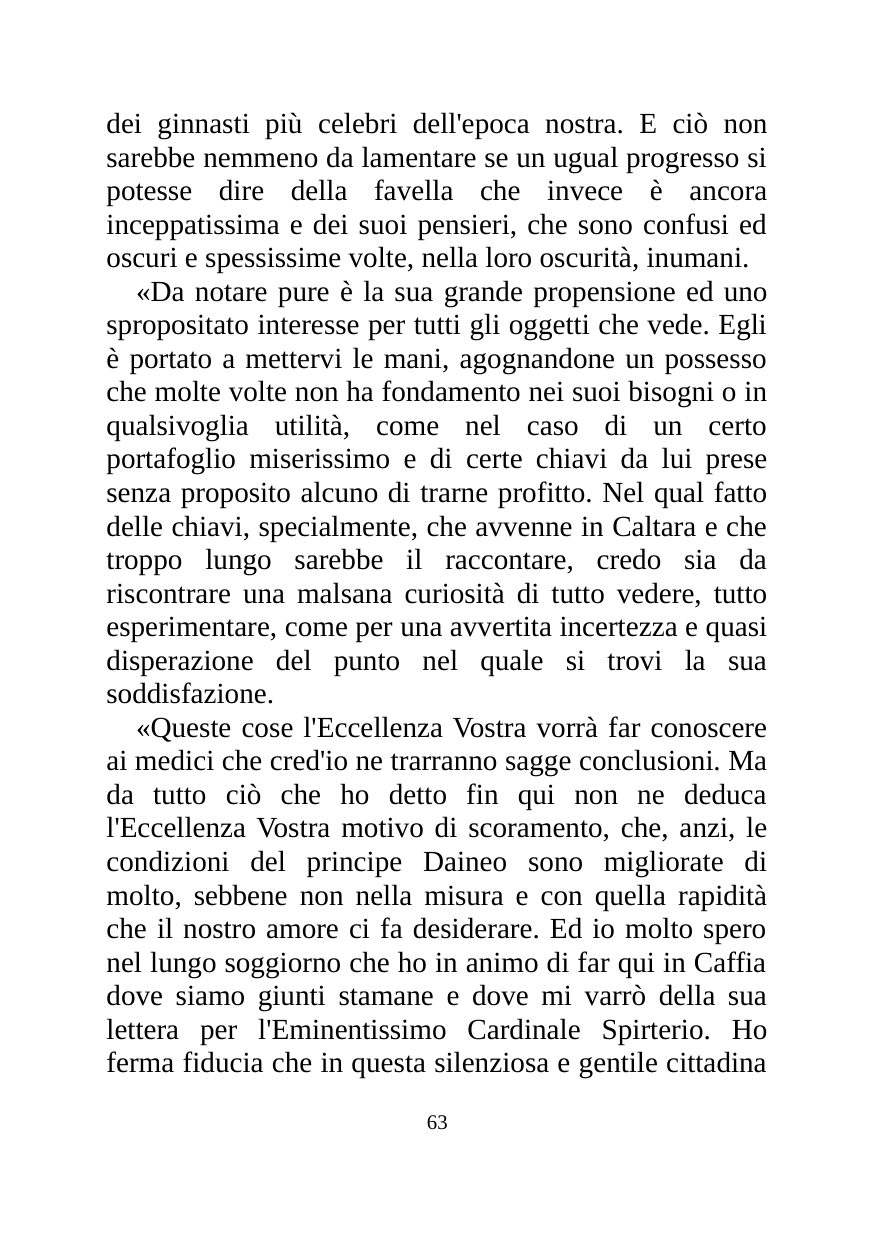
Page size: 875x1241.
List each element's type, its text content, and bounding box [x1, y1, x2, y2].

text «Da notare pure è la sua grande propensione ed uno spropositato interesse per tutti gli oggetti che vede. Egli è portato a mettervi le mani, agognandone un possesso che molte volte non ha fondamento nei suoi bisogni o in qualsivoglia utilità, come nel caso di un certo portafoglio miserissimo e di certe chiavi da lui prese senza proposito alcuno di trarne profitto. Nel qual fatto delle chiavi, specialmente, che avvenne in Caltara e che troppo lungo sarebbe il raccontare, credo sia da riscontrare una malsana curiosità di tutto vedere, tutto esperimentare, come per una avvertita incertezza e quasi disperazione del punto nel quale si trovi la sua soddisfazione. [106, 274, 768, 710]
text «Queste cose l'Eccellenza Vostra vorrà far conoscere ai medici che cred'io ne trarranno sagge conclusioni. Ma da tutto ciò che ho detto fin qui non ne deduca l'Eccellenza Vostra motivo di scoramento, che, anzi, le condizioni del principe Daineo sono migliorate di molto, sebbene non nella misura e con quella rapidità che il nostro amore ci fa desiderare. Ed io molto spero nel lungo soggiorno che ho in animo di far qui in Caffia dove siamo giunti stamane e dove mi varrò della sua lettera per l'Eminentissimo Cardinale Spirterio. Ho ferma fiducia che in questa silenziosa e gentile cittadina [106, 710, 768, 1079]
text dei ginnasti più celebri dell'epoca nostra. E ciò non sarebbe nemmeno da lamentare se un ugual progresso si potesse dire della favella che invece è ancora inceppatissima e dei suoi pensieri, che sono confusi ed oscuri e spessissime volte, nella loro oscurità, inumani. [106, 106, 768, 274]
